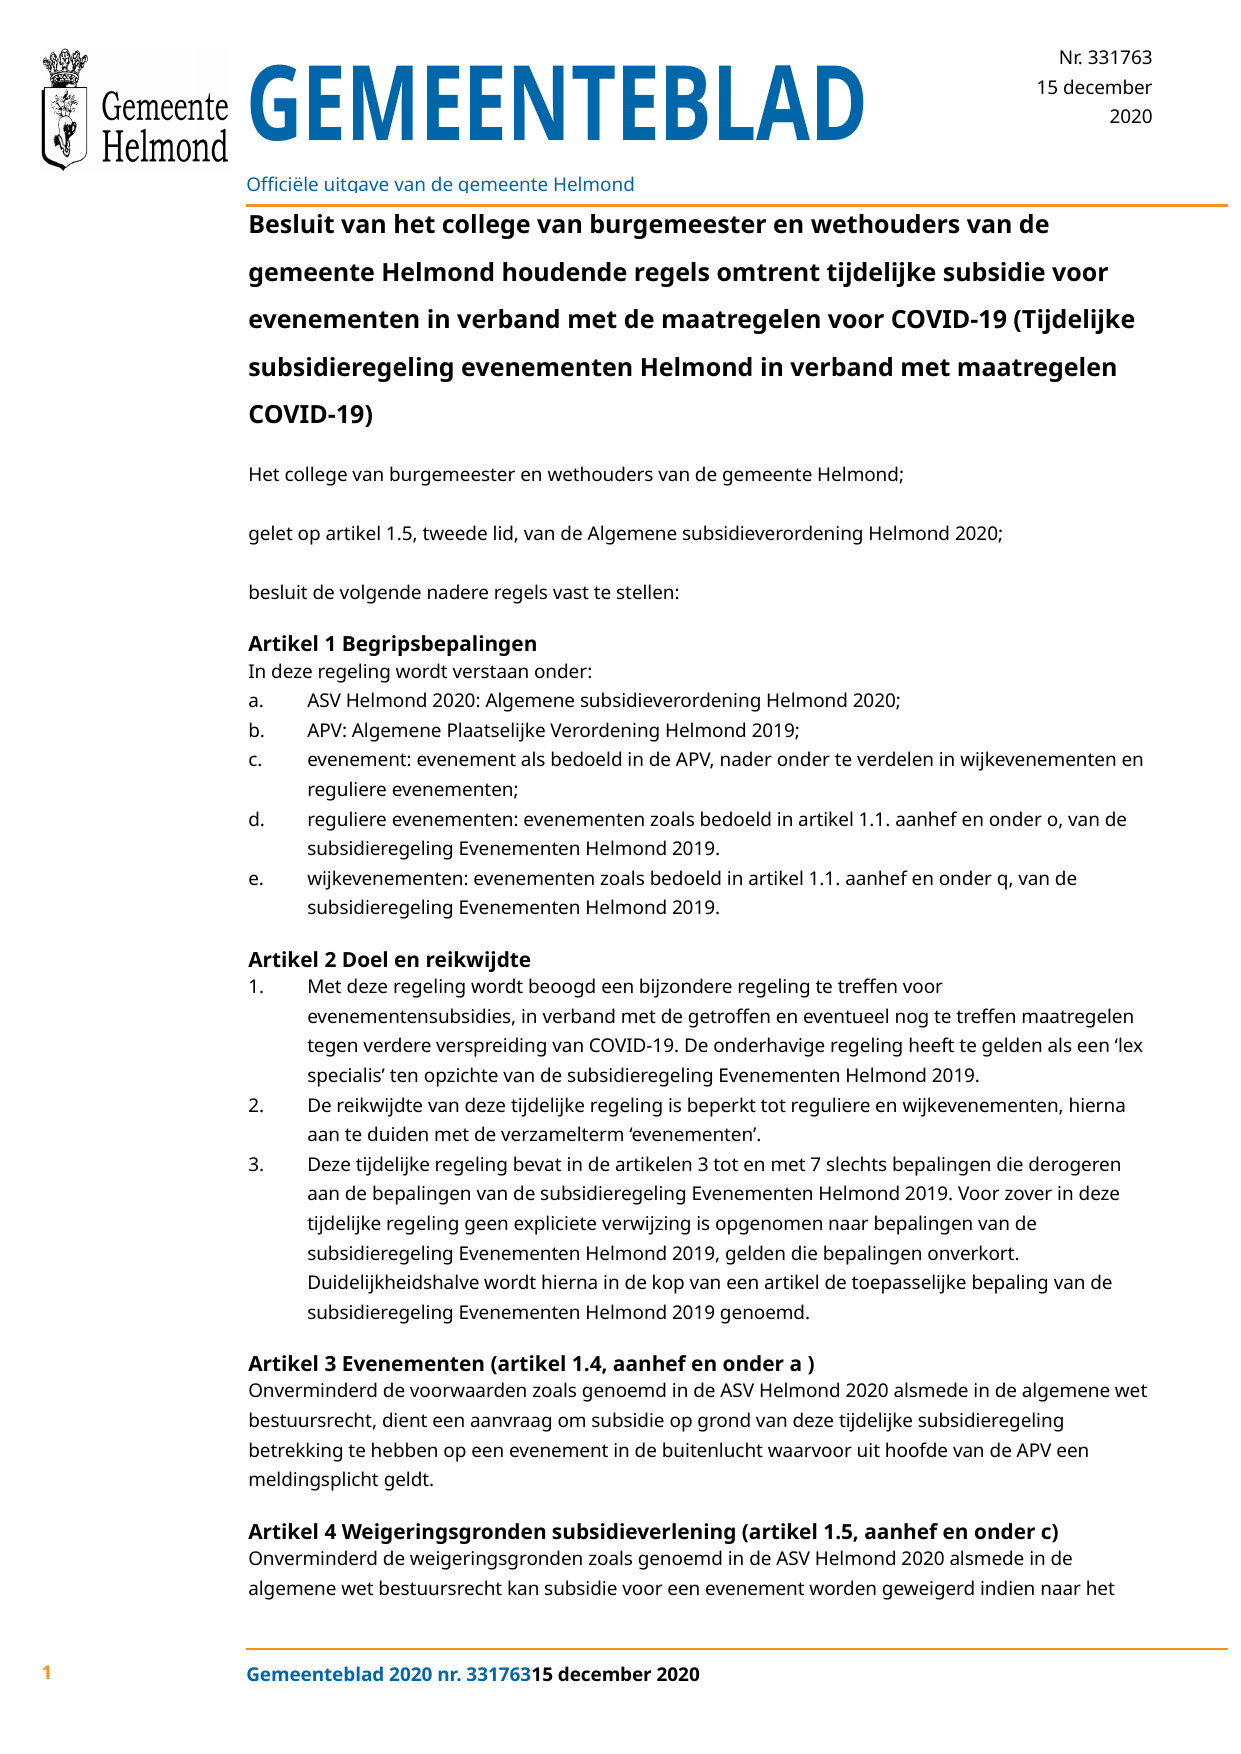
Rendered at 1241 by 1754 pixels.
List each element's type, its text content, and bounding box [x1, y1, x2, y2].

text Artikel 4 Weigeringsgronden subsidieverlening (artikel 1.5, aanhef en onder c) [248, 1517, 1152, 1545]
text Artikel 3 Evenementen (artikel 1.4, aanhef en onder a ) [248, 1349, 1152, 1378]
text Artikel 1 Begripsbepalingen [248, 629, 1152, 658]
list evenement: evenement als bedoeld in de APV, nader onder te verdelen in wijkevenementen en reguliere evenementen; [248, 747, 1152, 802]
list De reikwijdte van deze tijdelijke regeling is beperkt tot reguliere en wijkevenementen, hierna aan te duiden met de verzamelterm ‘evenementen’. [248, 1092, 1152, 1147]
text Onverminderd de weigeringsgronden zoals genoemd in de ASV Helmond 2020 alsmede in de algemene wet bestuursrecht kan subsidie voor een evenement worden geweigerd indien naar het [248, 1545, 1152, 1601]
list wijkevenementen: evenementen zoals bedoeld in artikel 1.1. aanhef en onder q, van de subsidieregeling Evenementen Helmond 2019. [248, 865, 1152, 920]
text Onverminderd de voorwaarden zoals genoemd in de ASV Helmond 2020 alsmede in de algemene wet bestuursrecht, dient een aanvraag om subsidie op grond van deze tijdelijke subsidieregeling betrekking te hebben op een evenement in de buitenlucht waarvoor uit hoofde van de APV een meldingsplicht geldt. [248, 1378, 1152, 1492]
text Het college van burgemeester en wethouders van de gemeente Helmond; [248, 461, 1152, 486]
text Besluit van het college van burgemeester en wethouders van de gemeente Helmond houdende regels omtrent tijdelijke subsidie voor evenementen in verband met de maatregelen voor COVID-19 (Tijdelijke subsidieregeling evenementen Helmond in verband met maatregelen COVID-19) [248, 207, 1152, 431]
list Met deze regeling wordt beoogd een bijzondere regeling te treffen voor evenementensubsidies, in verband met de getroffen en eventueel nog te treffen maatregelen tegen verdere verspreiding van COVID-19. De onderhavige regeling heeft te gelden als een ‘lex specialis’ ten opzichte van de subsidieregeling Evenementen Helmond 2019. [248, 973, 1152, 1088]
list ASV Helmond 2020: Algemene subsidieverordening Helmond 2020; [248, 687, 1152, 713]
list APV: Algemene Plaatselijke Verordening Helmond 2019; [248, 717, 1152, 743]
text gelet op artikel 1.5, tweede lid, van de Algemene subsidieverordening Helmond 2020; [248, 520, 1152, 546]
picture [41, 47, 231, 172]
text In deze regeling wordt verstaan onder: [248, 658, 1152, 684]
list Deze tijdelijke regeling bevat in de artikelen 3 tot en met 7 slechts bepalingen die derogeren aan de bepalingen van de subsidieregeling Evenementen Helmond 2019. Voor zover in deze tijdelijke regeling geen expliciete verwijzing is opgenomen naar bepalingen van de subsidieregeling Evenementen Helmond 2019, gelden die bepalingen onverkort. Duidelijkheidshalve wordt hierna in de kop van een artikel de toepasselijke bepaling van de subsidieregeling Evenementen Helmond 2019 genoemd. [248, 1151, 1152, 1324]
text besluit de volgende nadere regels vast te stellen: [248, 579, 1152, 605]
list reguliere evenementen: evenementen zoals bedoeld in artikel 1.1. aanhef en onder o, van de subsidieregeling Evenementen Helmond 2019. [248, 806, 1152, 861]
text Artikel 2 Doel en reikwijdte [248, 945, 1152, 973]
